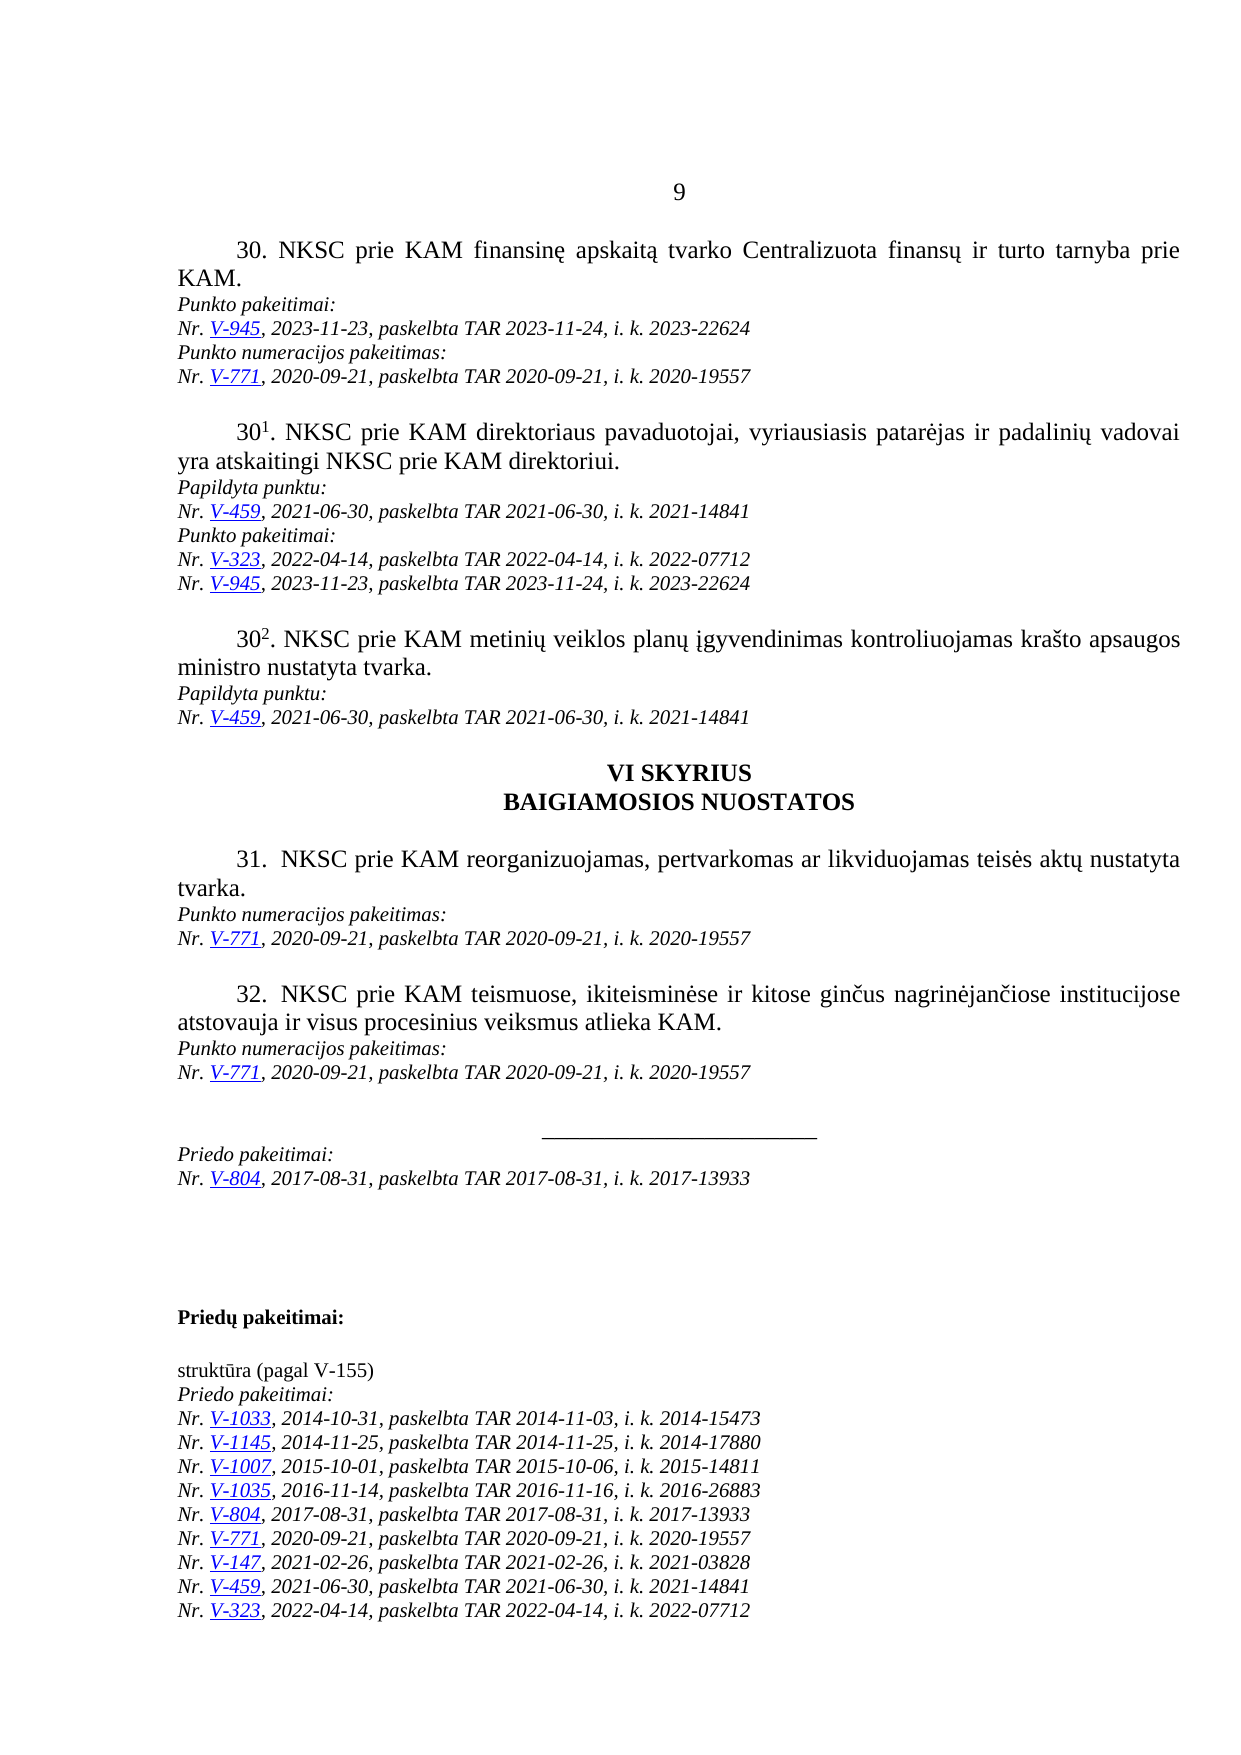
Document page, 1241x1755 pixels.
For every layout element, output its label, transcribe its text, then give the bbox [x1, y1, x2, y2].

text Nr. V-804, 2017-08-31, paskelbta TAR 2017-08-31, i. k. 2017-13933 [177, 1502, 1181, 1526]
text Nr. V-1033, 2014-10-31, paskelbta TAR 2014-11-03, i. k. 2014-15473 [177, 1406, 1181, 1430]
text Nr. V-147, 2021-02-26, paskelbta TAR 2021-02-26, i. k. 2021-03828 [177, 1550, 1181, 1574]
text Nr. V-771, 2020-09-21, paskelbta TAR 2020-09-21, i. k. 2020-19557 [177, 926, 1181, 950]
text Nr. V-323, 2022-04-14, paskelbta TAR 2022-04-14, i. k. 2022-07712 [177, 547, 1181, 571]
text VI SKYRIUS [177, 758, 1181, 787]
text 302. NKSC prie KAM metinių veiklos planų įgyvendinimas kontroliuojamas krašto apsaugos ministro nustatyta tvarka. [177, 624, 1181, 681]
text Nr. V-771, 2020-09-21, paskelbta TAR 2020-09-21, i. k. 2020-19557 [177, 1526, 1181, 1550]
text Priedų pakeitimai: [177, 1305, 1181, 1329]
text Nr. V-1007, 2015-10-01, paskelbta TAR 2015-10-06, i. k. 2015-14811 [177, 1454, 1181, 1478]
text struktūra (pagal V-155) [177, 1358, 1181, 1382]
text Punkto numeracijos pakeitimas: [177, 1036, 1181, 1060]
text Priedo pakeitimai: [177, 1382, 1181, 1406]
text Nr. V-459, 2021-06-30, paskelbta TAR 2021-06-30, i. k. 2021-14841 [177, 499, 1181, 523]
text Nr. V-323, 2022-04-14, paskelbta TAR 2022-04-14, i. k. 2022-07712 [177, 1598, 1181, 1622]
text Nr. V-1145, 2014-11-25, paskelbta TAR 2014-11-25, i. k. 2014-17880 [177, 1430, 1181, 1454]
text Punkto numeracijos pakeitimas: [177, 340, 1181, 364]
text 301. NKSC prie KAM direktoriaus pavaduotojai, vyriausiasis patarėjas ir padalinių vadovai yra atskaitingi NKSC prie KAM direktoriui. [177, 417, 1181, 475]
text 31. NKSC prie KAM reorganizuojamas, pertvarkomas ar likviduojamas teisės aktų nustatyta tvarka. [177, 844, 1181, 902]
text Nr. V-945, 2023-11-23, paskelbta TAR 2023-11-24, i. k. 2023-22624 [177, 316, 1181, 340]
text Papildyta punktu: [177, 681, 1181, 705]
text Nr. V-771, 2020-09-21, paskelbta TAR 2020-09-21, i. k. 2020-19557 [177, 1060, 1181, 1084]
text Nr. V-945, 2023-11-23, paskelbta TAR 2023-11-24, i. k. 2023-22624 [177, 571, 1181, 595]
text Punkto pakeitimai: [177, 292, 1181, 316]
text Priedo pakeitimai: [177, 1142, 1181, 1166]
text Nr. V-459, 2021-06-30, paskelbta TAR 2021-06-30, i. k. 2021-14841 [177, 1574, 1181, 1598]
text Punkto pakeitimai: [177, 523, 1181, 547]
text ______________________ [177, 1113, 1181, 1142]
text Nr. V-1035, 2016-11-14, paskelbta TAR 2016-11-16, i. k. 2016-26883 [177, 1478, 1181, 1502]
text 32. NKSC prie KAM teismuose, ikiteisminėse ir kitose ginčus nagrinėjančiose institucijose atstovauja ir visus procesinius veiksmus atlieka KAM. [177, 979, 1181, 1036]
text Nr. V-771, 2020-09-21, paskelbta TAR 2020-09-21, i. k. 2020-19557 [177, 364, 1181, 388]
text Nr. V-459, 2021-06-30, paskelbta TAR 2021-06-30, i. k. 2021-14841 [177, 705, 1181, 729]
text Nr. V-804, 2017-08-31, paskelbta TAR 2017-08-31, i. k. 2017-13933 [177, 1166, 1181, 1190]
text Papildyta punktu: [177, 475, 1181, 499]
text 30. NKSC prie KAM finansinę apskaitą tvarko Centralizuota finansų ir turto tarnyba prie KAM. [177, 235, 1181, 292]
text Punkto numeracijos pakeitimas: [177, 902, 1181, 926]
text BAIGIAMOSIOS NUOSTATOS [177, 787, 1181, 816]
